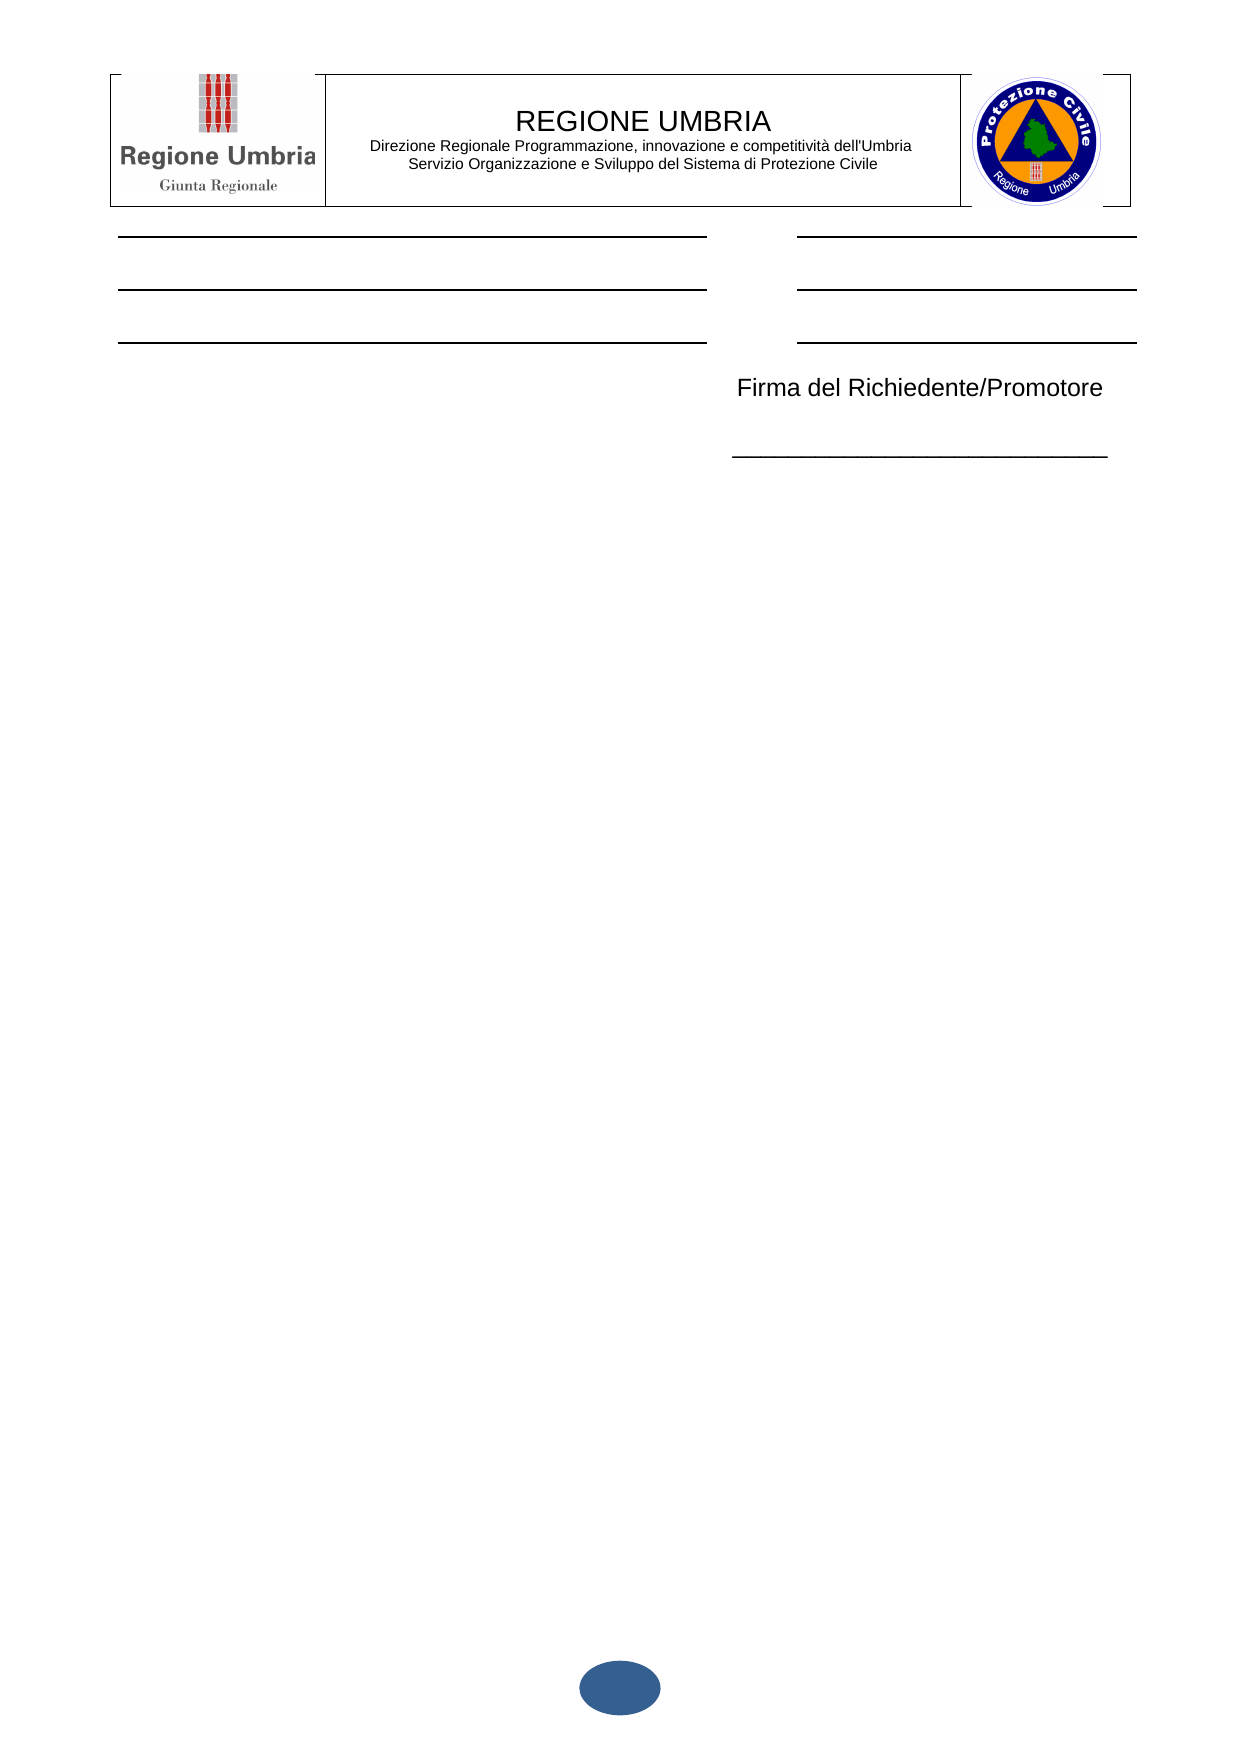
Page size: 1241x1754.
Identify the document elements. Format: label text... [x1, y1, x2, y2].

text ___________________________ [718, 430, 1122, 459]
table_cell [118, 238, 707, 289]
table_cell [707, 236, 797, 289]
table_cell [118, 291, 707, 342]
text Firma del Richiedente/Promotore [718, 373, 1122, 402]
table_cell [707, 289, 797, 342]
table_cell [797, 238, 1137, 289]
table_cell [797, 291, 1137, 342]
